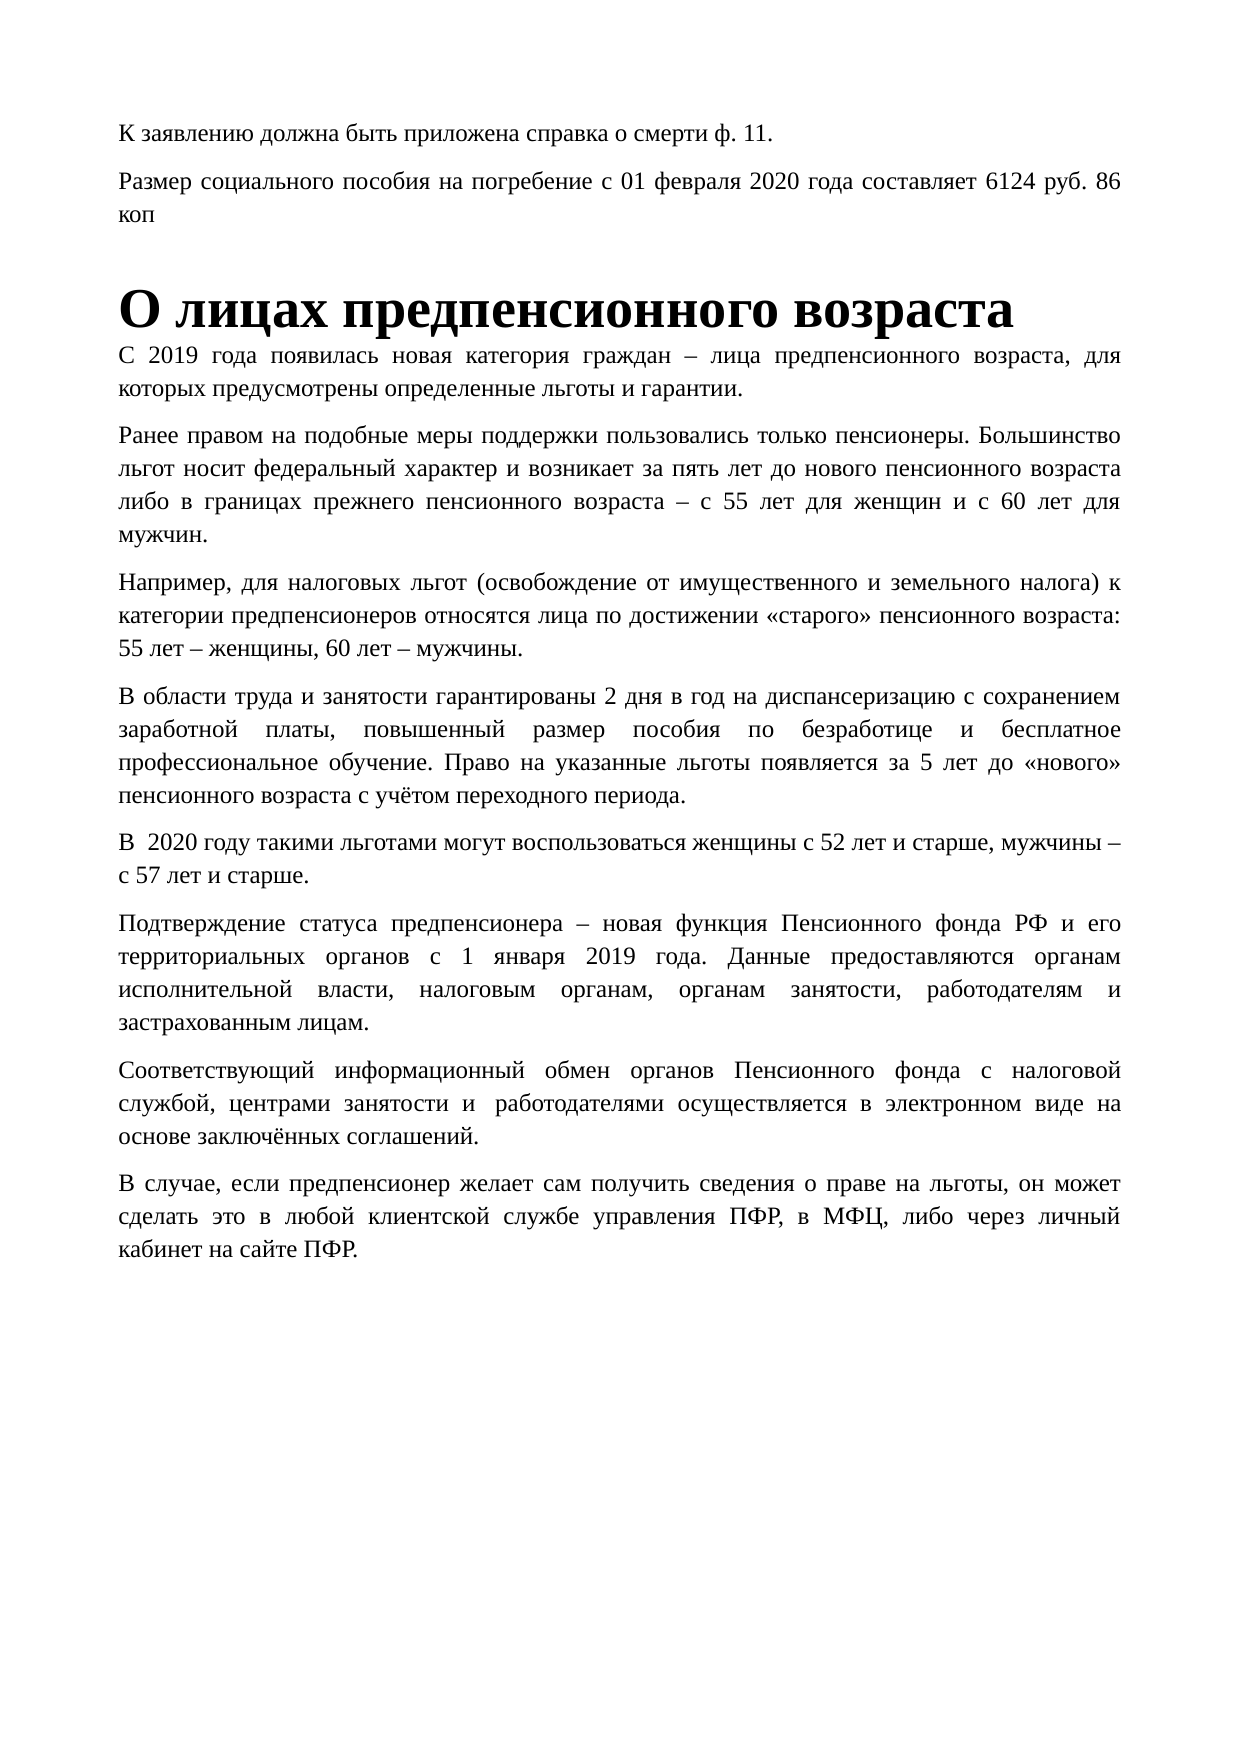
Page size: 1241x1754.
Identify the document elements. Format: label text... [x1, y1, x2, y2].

text Подтверждение статуса предпенсионера – новая функция Пенсионного фонда РФ и его территориальных органов с 1 января 2019 года. Данные предоставляются органам исполнительной власти, налоговым органам, органам занятости, работодателям и застрахованным лицам. [118, 908, 1122, 1036]
text Соответствующий информационный обмен органов Пенсионного фонда с налоговой службой, центрами занятости и работодателями осуществляется в электронном виде на основе заключённых соглашений. [118, 1055, 1122, 1149]
text В области труда и занятости гарантированы 2 дня в год на диспансеризацию с сохранением заработной платы, повышенный размер пособия по безработице и бесплатное профессиональное обучение. Право на указанные льготы появляется за 5 лет до «нового» пенсионного возраста с учётом переходного периода. [118, 681, 1122, 808]
text С 2019 года появилась новая категория граждан – лица предпенсионного возраста, для которых предусмотрены определенные льготы и гарантии. [118, 340, 1122, 402]
text В случае, если предпенсионер желает сам получить сведения о праве на льготы, он может сделать это в любой клиентской службе управления ПФР, в МФЦ, либо через личный кабинет на сайте ПФР. [118, 1168, 1122, 1263]
text Ранее правом на подобные меры поддержки пользовались только пенсионеры. Большинство льгот носит федеральный характер и возникает за пять лет до нового пенсионного возраста либо в границах прежнего пенсионного возраста – с 55 лет для женщин и с 60 лет для мужчин. [118, 420, 1122, 548]
text Размер социального пособия на погребение с 01 февраля 2020 года составляет 6124 руб. 86 коп [118, 166, 1122, 227]
text Например, для налоговых льгот (освобождение от имущественного и земельного налога) к категории предпенсионеров относятся лица по достижении «старого» пенсионного возраста: 55 лет – женщины, 60 лет – мужчины. [118, 567, 1122, 662]
text О лицах предпенсионного возраста [118, 275, 1122, 340]
text В 2020 году такими льготами могут воспользоваться женщины с 52 лет и старше, мужчины – с 57 лет и старше. [118, 827, 1122, 889]
text К заявлению должна быть приложена справка о смерти ф. 11. [118, 118, 1122, 147]
